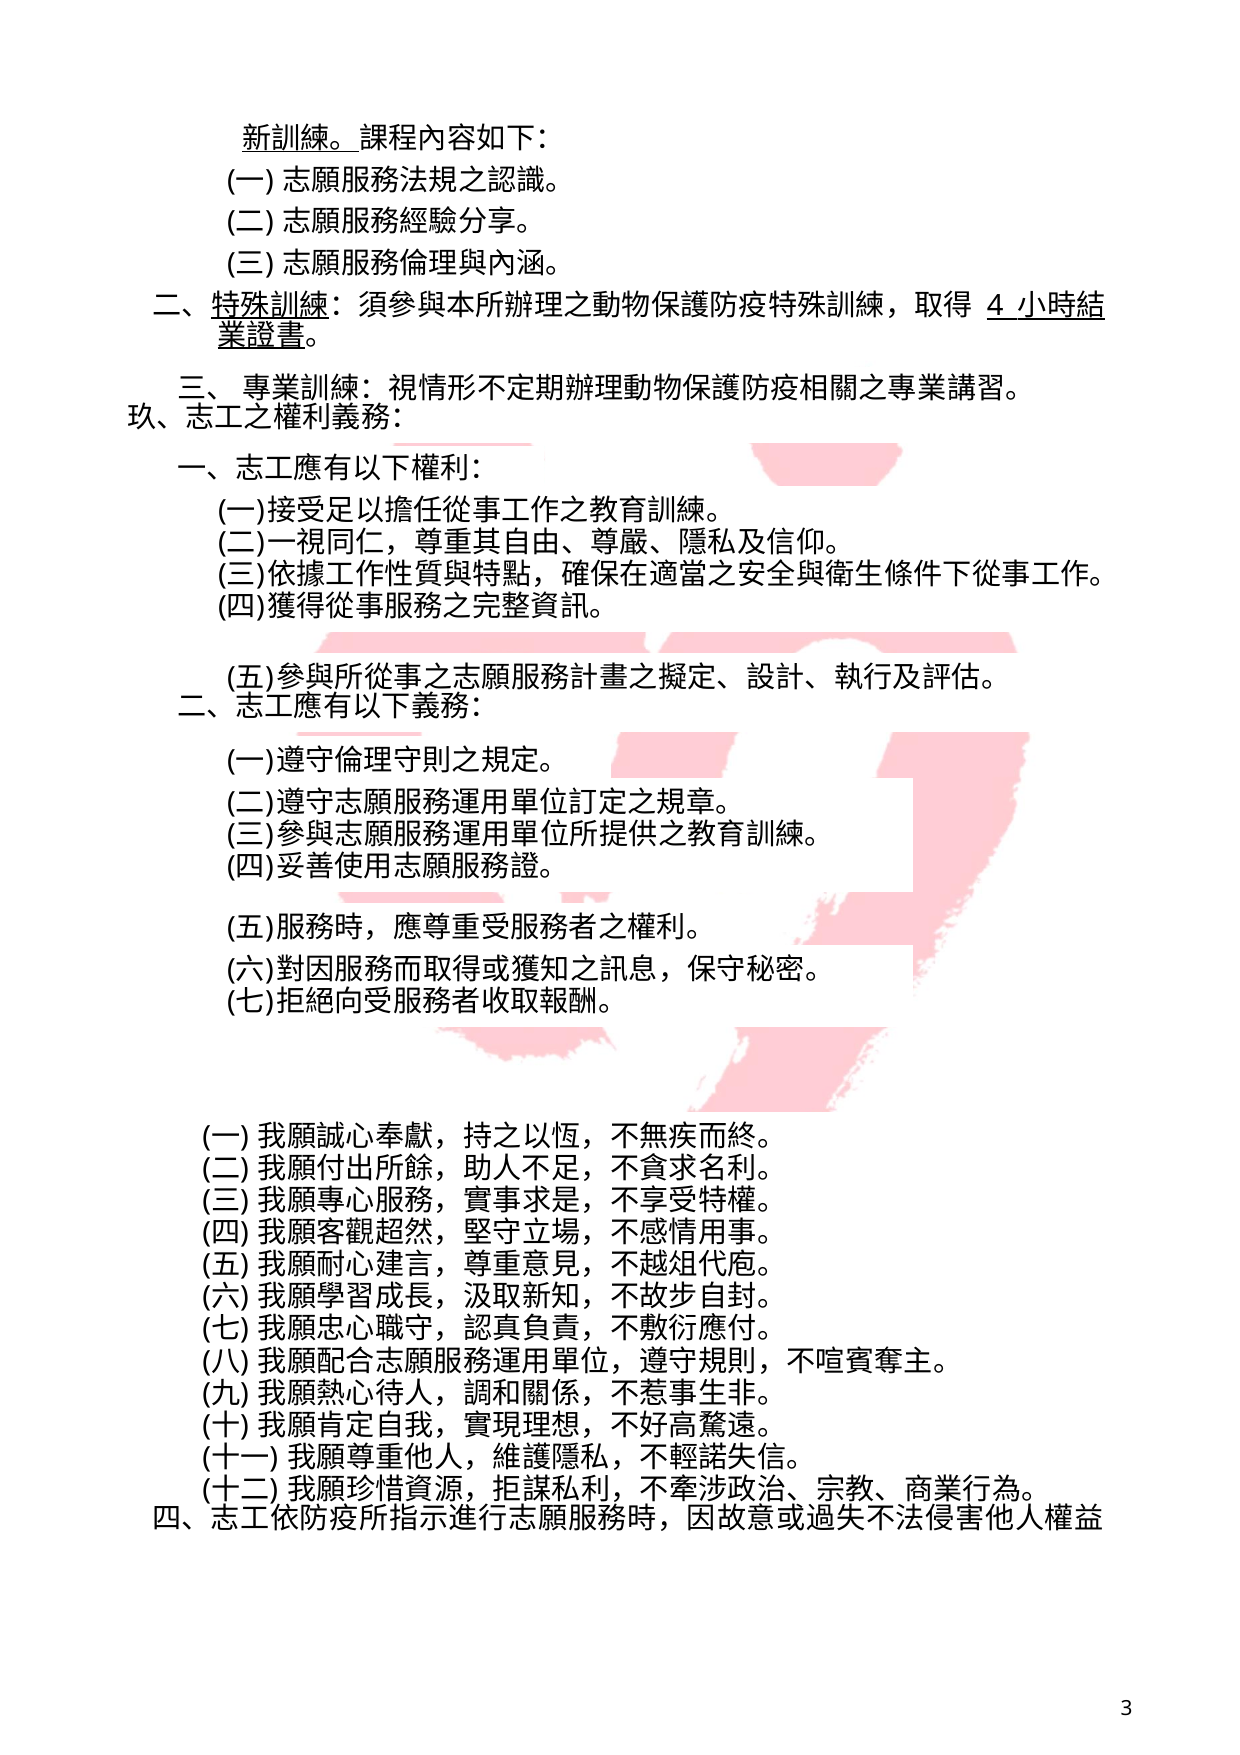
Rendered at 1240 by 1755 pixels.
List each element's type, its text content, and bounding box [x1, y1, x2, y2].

text (一) 我願誠心奉獻，持之以恆，不無疾而終。 [202, 1121, 1231, 1153]
text (二) 志願服務經驗分享。 [227, 206, 575, 238]
text (一) 志願服務法規之認識。 [227, 165, 609, 197]
text (六)對因服務而取得或獲知之訊息，保守秘密。 [227, 954, 904, 986]
text (二) 我願付出所餘，助人不足，不貪求名利。 [202, 1153, 1231, 1185]
text (五) 我願耐心建言，尊重意見，不越俎代庖。 [202, 1249, 1231, 1281]
text (五)服務時，應尊重受服務者之權利。 [227, 912, 770, 944]
text (三)依據工作性質與特點，確保在適當之安全與衛生條件下從事工作。 [218, 559, 1231, 591]
text (九) 我願熱心待人，調和關係，不惹事生非。 [202, 1377, 1231, 1409]
text 三、 專業訓練：視情形不定期辦理動物保護防疫相關之專業講習。 [177, 376, 1146, 405]
text (七)拒絕向受服務者收取報酬。 [227, 986, 904, 1018]
text (一)遵守倫理守則之規定。 [227, 745, 602, 777]
text (三)參與志願服務運用單位所提供之教育訓練。 [227, 819, 904, 851]
text (二)一視同仁，尊重其自由、尊嚴、隱私及信仰。 [218, 527, 1231, 559]
text 業證書。 [217, 322, 1231, 351]
text (五)參與所從事之志願服務計畫之擬定、設計、執行及評估。 [227, 662, 1113, 694]
text (四)妥善使用志願服務證。 [227, 851, 904, 883]
text (十一) 我願尊重他人，維護隱私，不輕諾失信。 [202, 1442, 1231, 1474]
text (八) 我願配合志願服務運用單位，遵守規則，不喧賓奪主。 [202, 1345, 1231, 1377]
text (四)獲得從事服務之完整資訊。 [218, 591, 1231, 623]
text (七) 我願忠心職守，認真負責，不敷衍應付。 [202, 1313, 1231, 1345]
text (十) 我願肯定自我，實現理想，不好高騖遠。 [202, 1409, 1231, 1442]
text 3 [1120, 1697, 1144, 1721]
text 四、志工依防疫所指示進行志願服務時，因故意或過失不法侵害他人權益 [152, 1506, 1231, 1535]
text 二、特殊訓練：須參與本所辦理之動物保護防疫特殊訓練，取得 4 小時結 [152, 289, 1231, 322]
text (一)接受足以擔任從事工作之教育訓練。 [218, 495, 1231, 527]
picture [118, 339, 1122, 367]
text 玖、志工之權利義務： [127, 405, 1146, 434]
text 二、志工應有以下義務： [177, 694, 1113, 723]
picture [118, 443, 1122, 1463]
text 一、志工應有以下權利： [177, 455, 535, 484]
text 新訓練。課程內容如下： [242, 125, 593, 154]
text (四) 我願客觀超然，堅守立場，不感情用事。 [202, 1217, 1231, 1249]
text (六) 我願學習成長，汲取新知，不故步自封。 [202, 1281, 1231, 1313]
text (三) 我願專心服務，實事求是，不享受特權。 [202, 1185, 1231, 1217]
text (三) 志願服務倫理與內涵。 [227, 248, 609, 280]
text (十二) 我願珍惜資源，拒謀私利，不牽涉政治、宗教、商業行為。 [202, 1474, 1231, 1506]
text (二)遵守志願服務運用單位訂定之規章。 [227, 787, 904, 819]
